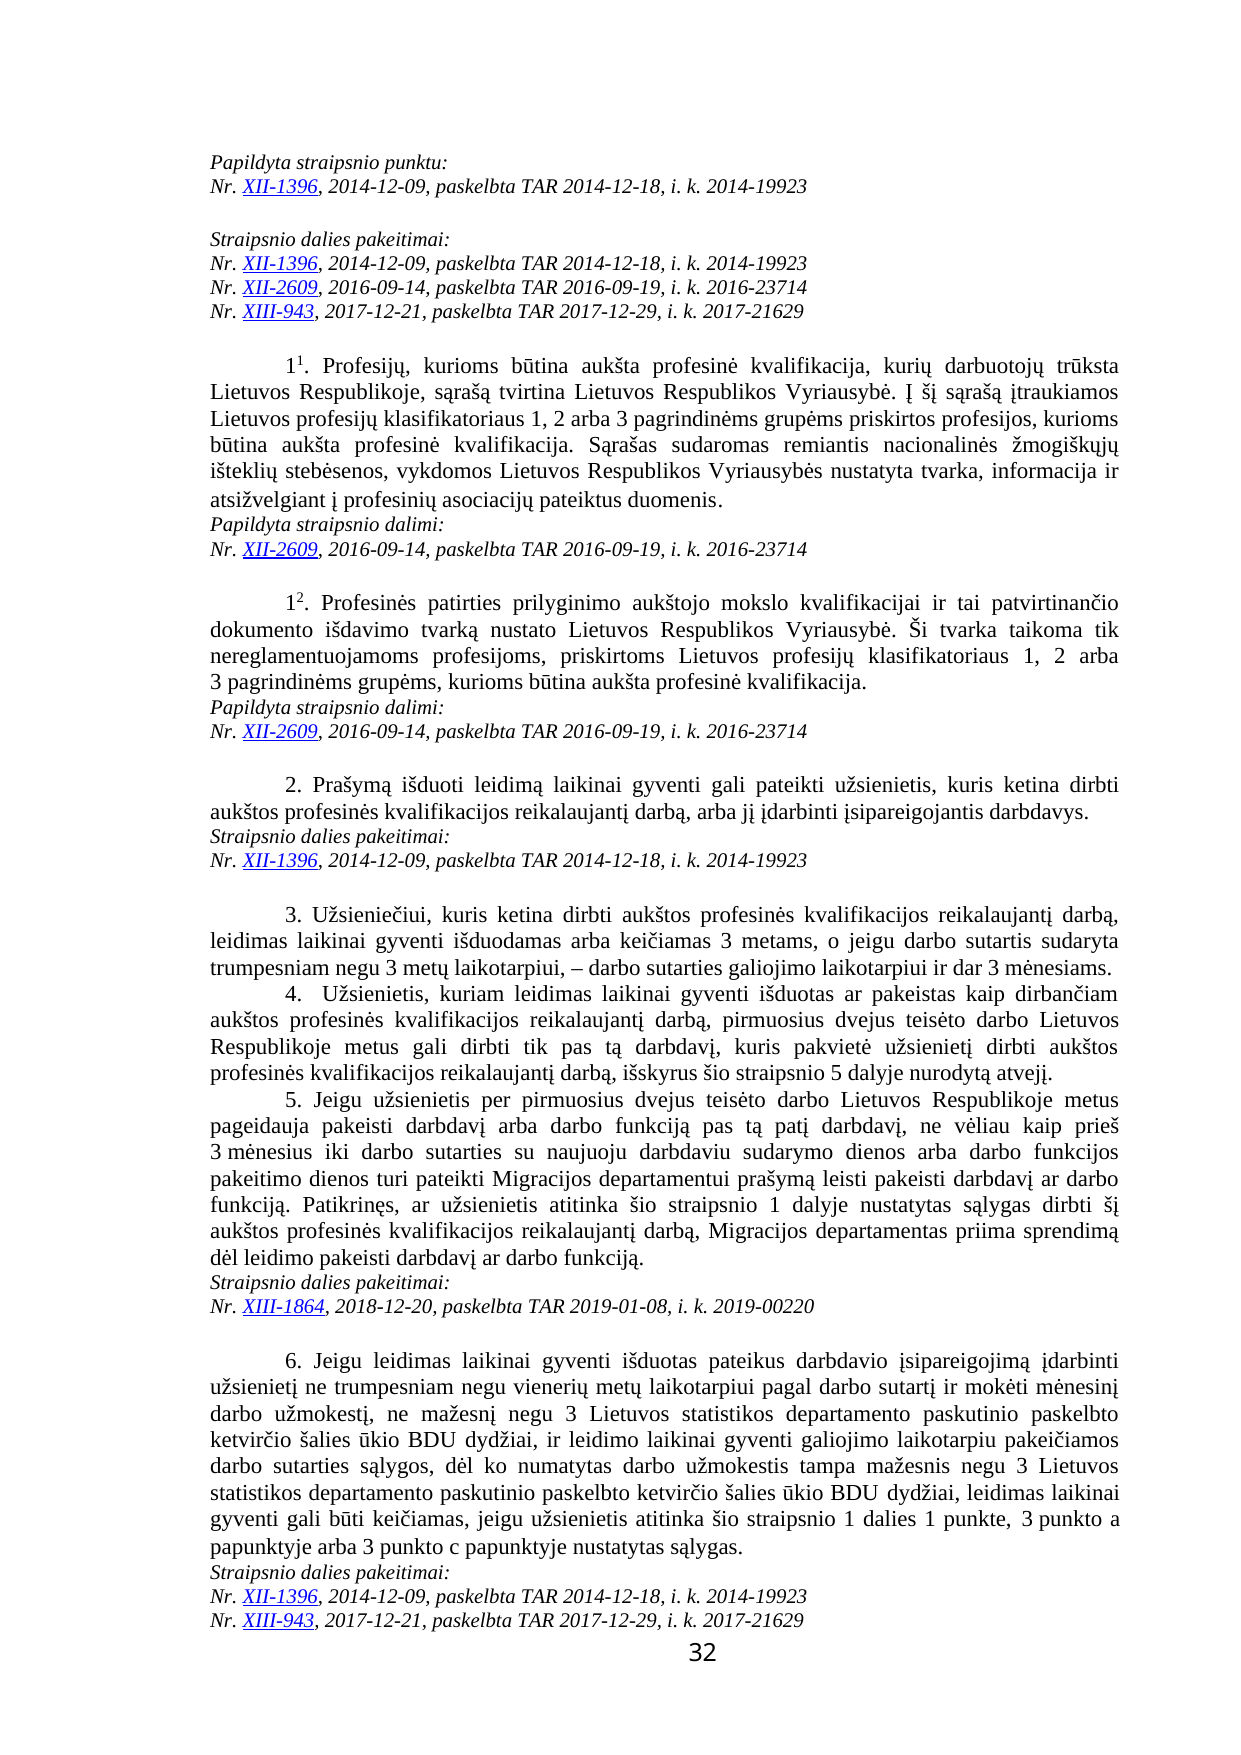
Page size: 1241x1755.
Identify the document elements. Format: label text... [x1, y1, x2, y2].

text Papildyta straipsnio dalimi: [210, 695, 1120, 719]
text Nr. XIII-1864, 2018-12-20, paskelbta TAR 2019-01-08, i. k. 2019-00220 [210, 1294, 1120, 1318]
text Nr. XII-1396, 2014-12-09, paskelbta TAR 2014-12-18, i. k. 2014-19923 [210, 174, 1120, 198]
text 3. Užsieniečiui, kuris ketina dirbti aukštos profesinės kvalifikacijos reikalaujantį darbą, leidimas laikinai gyventi išduodamas arba keičiamas 3 metams, o jeigu darbo sutartis sudaryta trumpesniam negu 3 metų laikotarpiui, – darbo sutarties galiojimo laikotarpiui ir dar 3 mėnesiams. [210, 901, 1120, 980]
text Straipsnio dalies pakeitimai: [210, 1560, 1120, 1584]
text 4. Užsienietis, kuriam leidimas laikinai gyventi išduotas ar pakeistas kaip dirbančiam aukštos profesinės kvalifikacijos reikalaujantį darbą, pirmuosius dvejus teisėto darbo Lietuvos Respublikoje metus gali dirbti tik pas tą darbdavį, kuris pakvietė užsienietį dirbti aukštos profesinės kvalifikacijos reikalaujantį darbą, išskyrus šio straipsnio 5 dalyje nurodytą atvejį. [210, 980, 1120, 1086]
text Nr. XIII-943, 2017-12-21, paskelbta TAR 2017-12-29, i. k. 2017-21629 [210, 299, 1120, 323]
text Papildyta straipsnio dalimi: [210, 512, 1120, 536]
text 11. Profesijų, kurioms būtina aukšta profesinė kvalifikacija, kurių darbuotojų trūksta Lietuvos Respublikoje, sąrašą tvirtina Lietuvos Respublikos Vyriausybė. Į šį sąrašą įtraukiamos Lietuvos profesijų klasifikatoriaus 1, 2 arba 3 pagrindinėms grupėms priskirtos profesijos, kurioms būtina aukšta profesinė kvalifikacija. Sąrašas sudaromas remiantis nacionalinės žmogiškųjų išteklių stebėsenos, vykdomos Lietuvos Respublikos Vyriausybės nustatyta tvarka, informacija ir atsižvelgiant į profesinių asociacijų pateiktus duomenis. [210, 352, 1120, 512]
text Straipsnio dalies pakeitimai: [210, 1270, 1120, 1294]
text Nr. XII-2609, 2016-09-14, paskelbta TAR 2016-09-19, i. k. 2016-23714 [210, 719, 1120, 743]
text Nr. XII-1396, 2014-12-09, paskelbta TAR 2014-12-18, i. k. 2014-19923 [210, 848, 1120, 872]
text 2. Prašymą išduoti leidimą laikinai gyventi gali pateikti užsienietis, kuris ketina dirbti aukštos profesinės kvalifikacijos reikalaujantį darbą, arba jį įdarbinti įsipareigojantis darbdavys. [210, 772, 1120, 824]
text Straipsnio dalies pakeitimai: [210, 824, 1120, 848]
text Straipsnio dalies pakeitimai: [210, 227, 1120, 251]
text Nr. XII-1396, 2014-12-09, paskelbta TAR 2014-12-18, i. k. 2014-19923 [210, 1584, 1120, 1608]
text 12. Profesinės patirties prilyginimo aukštojo mokslo kvalifikacijai ir tai patvirtinančio dokumento išdavimo tvarką nustato Lietuvos Respublikos Vyriausybė. Ši tvarka taikoma tik nereglamentuojamoms profesijoms, priskirtoms Lietuvos profesijų klasifikatoriaus 1, 2 arba 3 pagrindinėms grupėms, kurioms būtina aukšta profesinė kvalifikacija. [210, 589, 1120, 695]
text Nr. XII-2609, 2016-09-14, paskelbta TAR 2016-09-19, i. k. 2016-23714 [210, 275, 1120, 299]
text Nr. XII-1396, 2014-12-09, paskelbta TAR 2014-12-18, i. k. 2014-19923 [210, 251, 1120, 275]
text Nr. XIII-943, 2017-12-21, paskelbta TAR 2017-12-29, i. k. 2017-21629 [210, 1608, 1120, 1632]
text Nr. XII-2609, 2016-09-14, paskelbta TAR 2016-09-19, i. k. 2016-23714 [210, 536, 1120, 561]
text 6. Jeigu leidimas laikinai gyventi išduotas pateikus darbdavio įsipareigojimą įdarbinti užsienietį ne trumpesniam negu vienerių metų laikotarpiui pagal darbo sutartį ir mokėti mėnesinį darbo užmokestį, ne mažesnį negu 3 Lietuvos statistikos departamento paskutinio paskelbto ketvirčio šalies ūkio BDU dydžiai, ir leidimo laikinai gyventi galiojimo laikotarpiu pakeičiamos darbo sutarties sąlygos, dėl ko numatytas darbo užmokestis tampa mažesnis negu 3 Lietuvos statistikos departamento paskutinio paskelbto ketvirčio šalies ūkio BDU dydžiai, leidimas laikinai gyventi gali būti keičiamas, jeigu užsienietis atitinka šio straipsnio 1 dalies 1 punkte, 3 punkto a papunktyje arba 3 punkto c papunktyje nustatytas sąlygas. [210, 1347, 1120, 1560]
text Papildyta straipsnio punktu: [210, 150, 1120, 174]
text 5. Jeigu užsienietis per pirmuosius dvejus teisėto darbo Lietuvos Respublikoje metus pageidauja pakeisti darbdavį arba darbo funkciją pas tą patį darbdavį, ne vėliau kaip prieš 3 mėnesius iki darbo sutarties su naujuoju darbdaviu sudarymo dienos arba darbo funkcijos pakeitimo dienos turi pateikti Migracijos departamentui prašymą leisti pakeisti darbdavį ar darbo funkciją. Patikrinęs, ar užsienietis atitinka šio straipsnio 1 dalyje nustatytas sąlygas dirbti šį aukštos profesinės kvalifikacijos reikalaujantį darbą, Migracijos departamentas priima sprendimą dėl leidimo pakeisti darbdavį ar darbo funkciją. [210, 1086, 1120, 1270]
